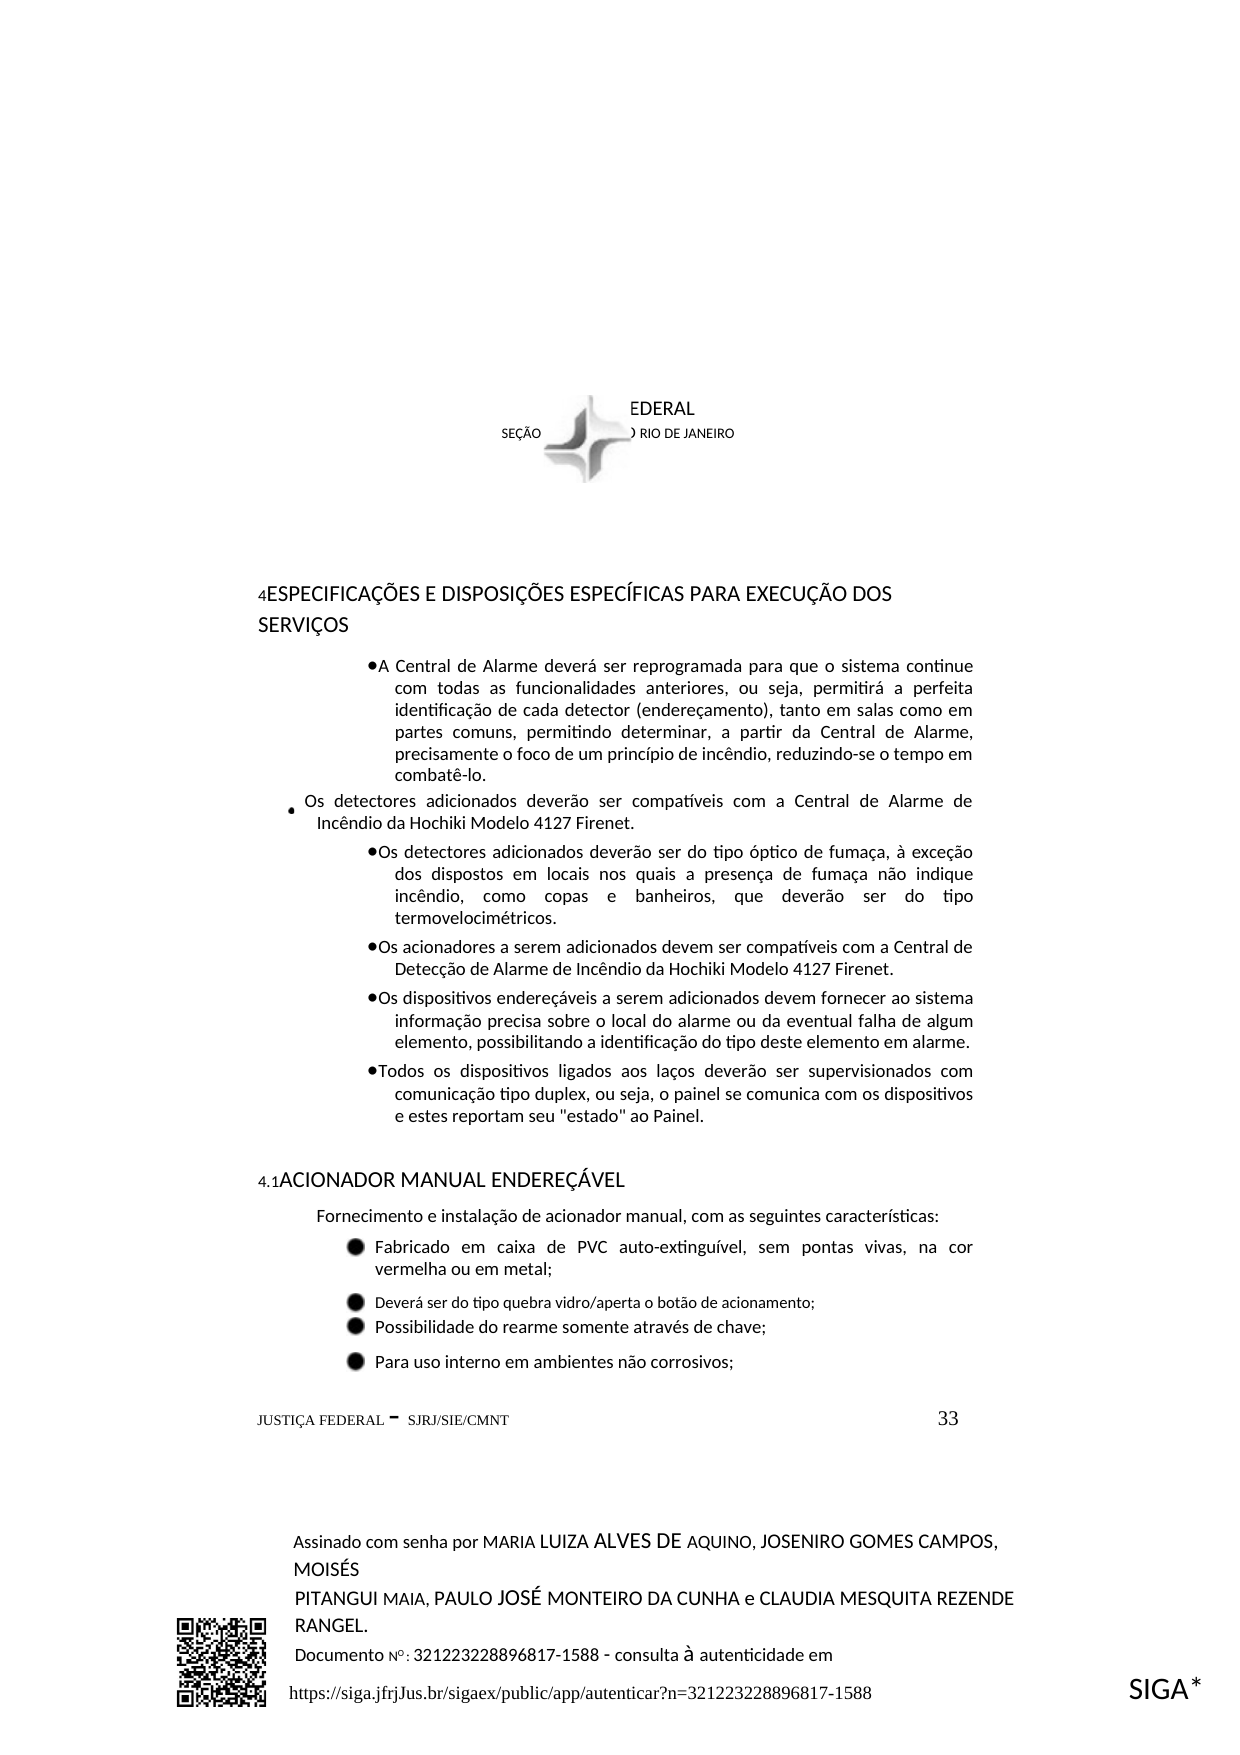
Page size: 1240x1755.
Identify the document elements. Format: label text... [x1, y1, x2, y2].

list ACIONADOR MANUAL ENDEREÇÁVEL [216, 1165, 975, 1193]
list Todos os dispositivos ligados aos laços deverão ser supervisionados com comunicação tipo duplex, ou seja, o painel se comunica com os dispositivos e estes reportam seu "estado" ao Painel. [229, 1057, 974, 1127]
text SERVIÇOS [258, 610, 975, 638]
list Deverá ser do tipo quebra vidro/aperta o botão de acionamento; [227, 1292, 974, 1313]
text Os detectores adicionados deverão ser compatíveis com a Central de Alarme de Incêndio da Hochiki Modelo 4127 Firenet. [288, 789, 974, 834]
list Os dispositivos endereçáveis a serem adicionados devem fornecer ao sistema informação precisa sobre o local do alarme ou da eventual falha de algum elemento, possibilitando a identificação do tipo deste elemento em alarme. [229, 983, 974, 1053]
list A Central de Alarme deverá ser reprogramada para que o sistema continue com todas as funcionalidades anteriores, ou seja, permitirá a perfeita identificação de cada detector (endereçamento), tanto em salas como em partes comuns, permitindo determinar, a partir da Central de Alarme, precisamente o foco de um princípio de incêndio, reduzindo-se o tempo em combatê-lo. [229, 651, 974, 786]
list Para uso interno em ambientes não corrosivos; [227, 1351, 974, 1373]
list ESPECIFICAÇÕES E DISPOSIÇÕES ESPECÍFICAS PARA EXECUÇÃO DOS [231, 579, 975, 607]
list Os detectores adicionados deverão ser do tipo óptico de fumaça, à exceção dos dispostos em locais nos quais a presença de fumaça não indique incêndio, como copas e banheiros, que deverão ser do tipo termovelocimétricos. [229, 837, 974, 929]
list Fabricado em caixa de PVC auto-extinguível, sem pontas vivas, na cor vermelha ou em metal; [227, 1236, 974, 1280]
text Fornecimento e instalação de acionador manual, com as seguintes características: [316, 1205, 974, 1227]
list Possibilidade do rearme somente através de chave; [227, 1316, 974, 1337]
list Os acionadores a serem adicionados devem ser compatíveis com a Central de Detecção de Alarme de Incêndio da Hochiki Modelo 4127 Firenet. [229, 932, 974, 980]
